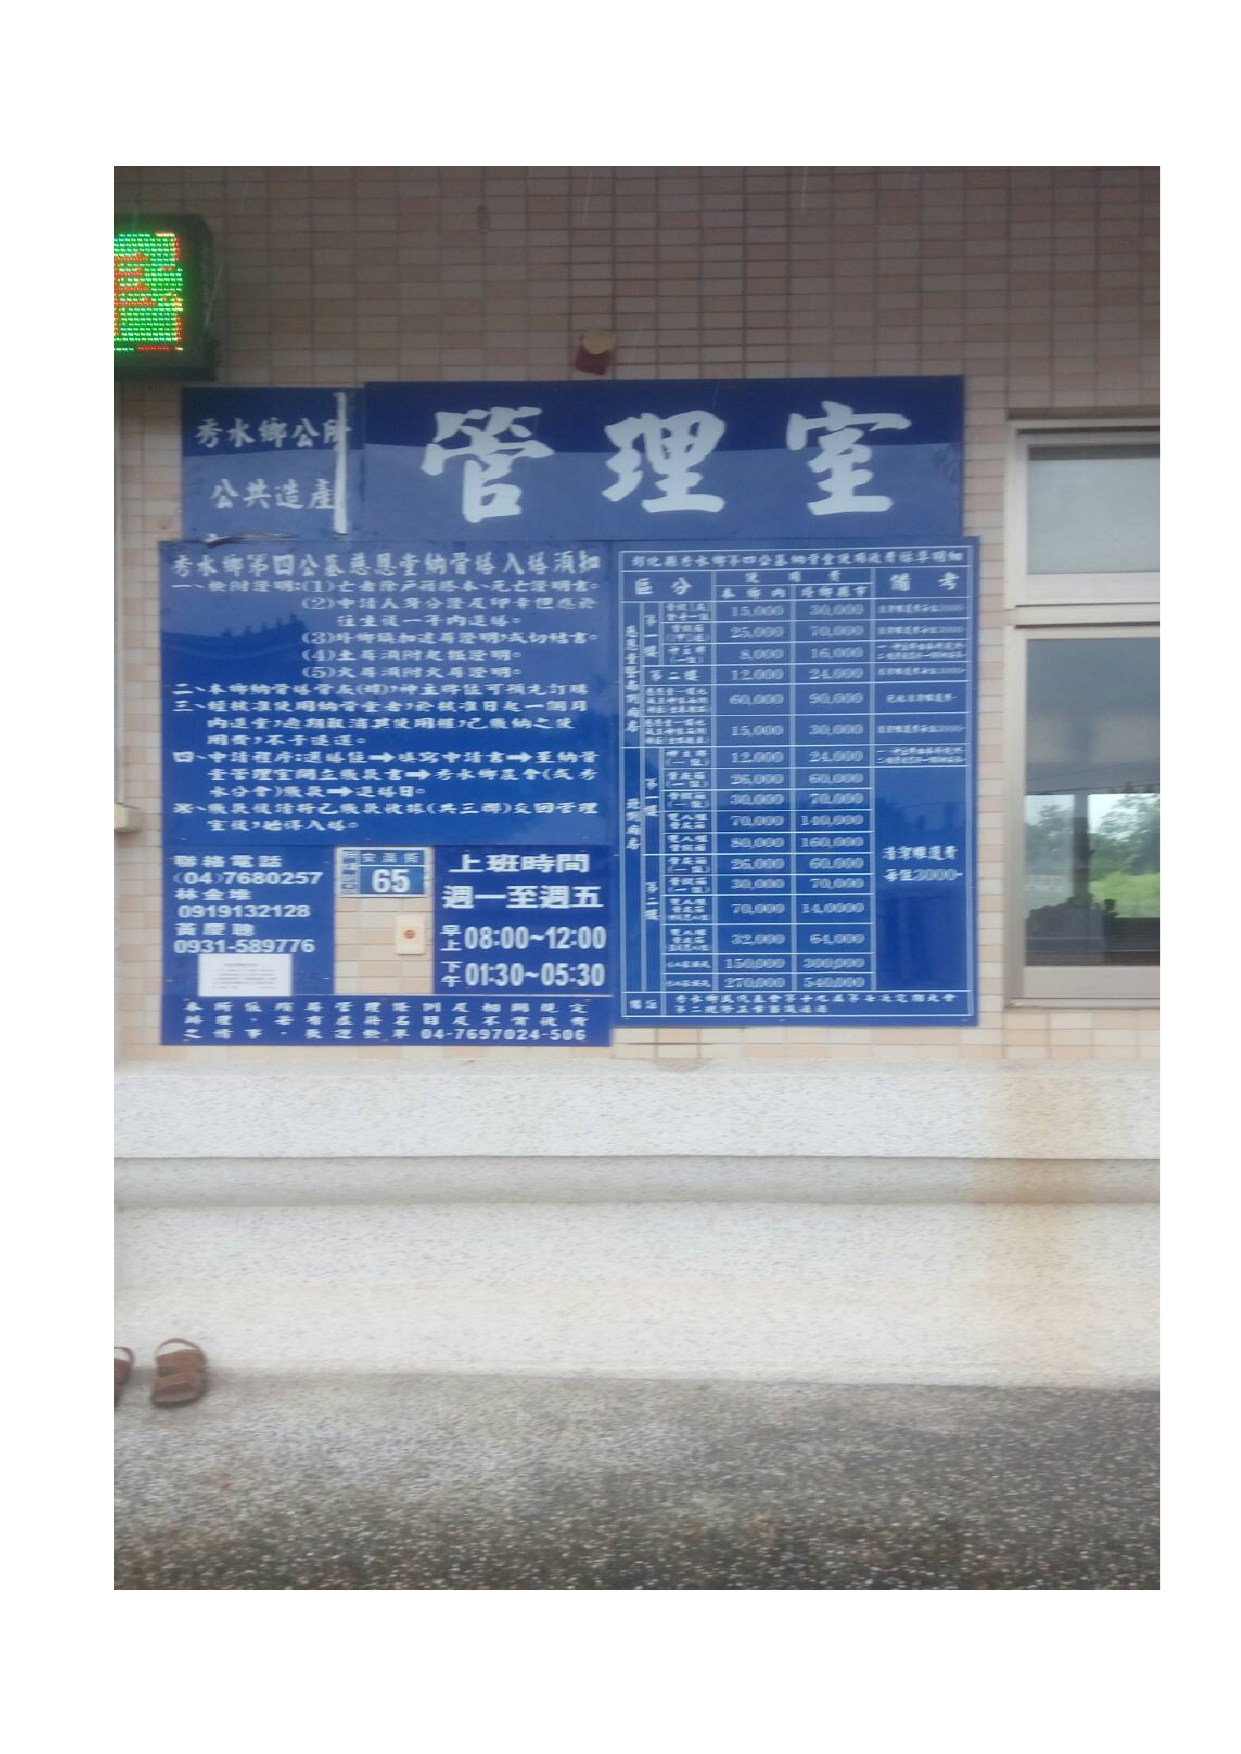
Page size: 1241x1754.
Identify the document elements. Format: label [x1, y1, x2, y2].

picture [114, 166, 1161, 1590]
